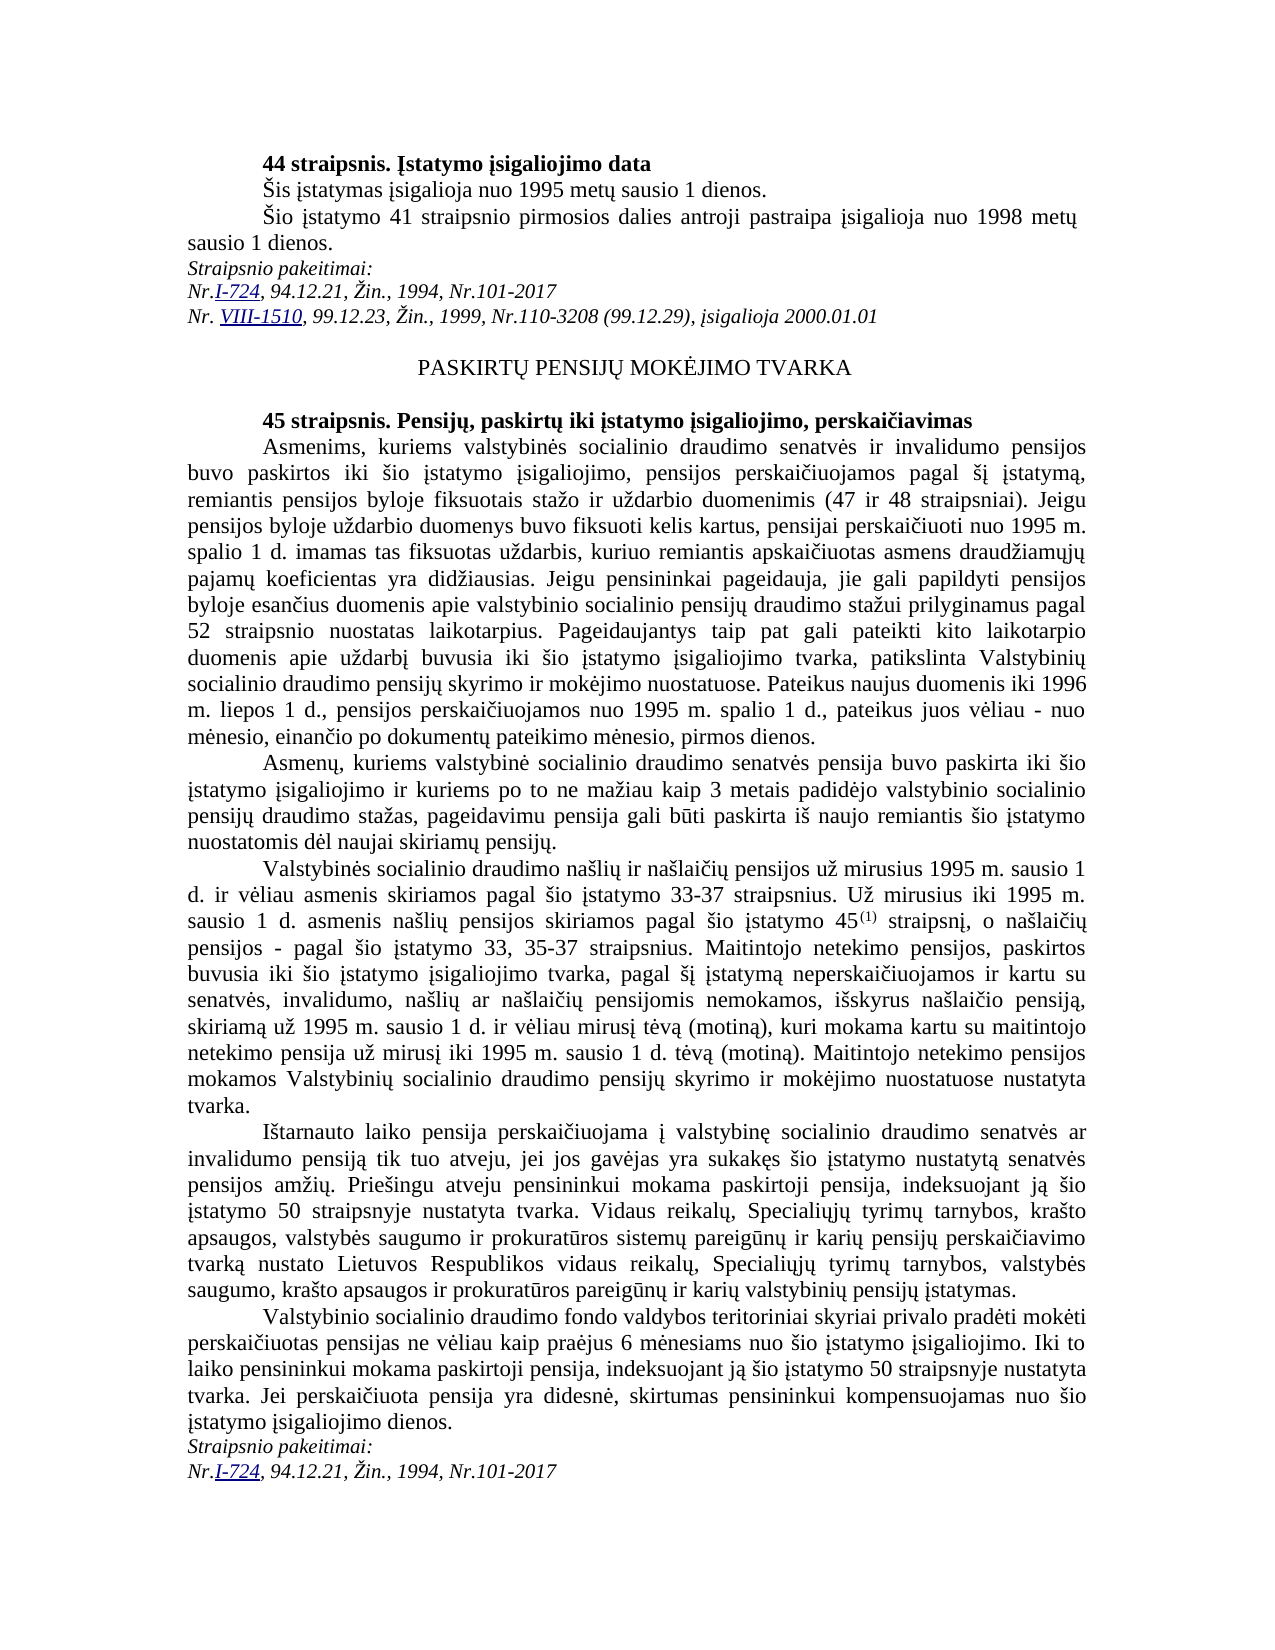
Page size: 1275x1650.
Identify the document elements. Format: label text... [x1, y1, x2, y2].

text Nr. VIII-1510, 99.12.23, Žin., 1999, Nr.110-3208 (99.12.29), įsigalioja 2000.01.01 [187, 303, 1087, 328]
text Nr.I-724, 94.12.21, Žin., 1994, Nr.101-2017 [187, 279, 1087, 303]
text PASKIRTŲ PENSIJŲ MOKĖJIMO TVARKA [187, 354, 1087, 380]
text Straipsnio pakeitimai: [187, 255, 1087, 279]
text Asmenims, kuriems valstybinės socialinio draudimo senatvės ir invalidumo pensijos buvo paskirtos iki šio įstatymo įsigaliojimo, pensijos perskaičiuojamos pagal šį įstatymą, remiantis pensijos byloje fiksuotais stažo ir uždarbio duomenimis (47 ir 48 straipsniai). Jeigu pensijos byloje uždarbio duomenys buvo fiksuoti kelis kartus, pensijai perskaičiuoti nuo 1995 m. spalio 1 d. imamas tas fiksuotas uždarbis, kuriuo remiantis apskaičiuotas asmens draudžiamųjų pajamų koeficientas yra didžiausias. Jeigu pensininkai pageidauja, jie gali papildyti pensijos byloje esančius duomenis apie valstybinio socialinio pensijų draudimo stažui prilyginamus pagal 52 straipsnio nuostatas laikotarpius. Pageidaujantys taip pat gali pateikti kito laikotarpio duomenis apie uždarbį buvusia iki šio įstatymo įsigaliojimo tvarka, patikslinta Valstybinių socialinio draudimo pensijų skyrimo ir mokėjimo nuostatuose. Pateikus naujus duomenis iki 1996 m. liepos 1 d., pensijos perskaičiuojamos nuo 1995 m. spalio 1 d., pateikus juos vėliau - nuo mėnesio, einančio po dokumentų pateikimo mėnesio, pirmos dienos. [187, 433, 1087, 749]
text 44 straipsnis. Įstatymo įsigaliojimo data [187, 150, 1087, 176]
text Šis įstatymas įsigalioja nuo 1995 metų sausio 1 dienos. [187, 176, 1087, 203]
text Valstybinio socialinio draudimo fondo valdybos teritoriniai skyriai privalo pradėti mokėti perskaičiuotas pensijas ne vėliau kaip praėjus 6 mėnesiams nuo šio įstatymo įsigaliojimo. Iki to laiko pensininkui mokama paskirtoji pensija, indeksuojant ją šio įstatymo 50 straipsnyje nustatyta tvarka. Jei perskaičiuota pensija yra didesnė, skirtumas pensininkui kompensuojamas nuo šio įstatymo įsigaliojimo dienos. [187, 1303, 1087, 1434]
text Ištarnauto laiko pensija perskaičiuojama į valstybinę socialinio draudimo senatvės ar invalidumo pensiją tik tuo atveju, jei jos gavėjas yra sukakęs šio įstatymo nustatytą senatvės pensijos amžių. Priešingu atveju pensininkui mokama paskirtoji pensija, indeksuojant ją šio įstatymo 50 straipsnyje nustatyta tvarka. Vidaus reikalų, Specialiųjų tyrimų tarnybos, krašto apsaugos, valstybės saugumo ir prokuratūros sistemų pareigūnų ir karių pensijų perskaičiavimo tvarką nustato Lietuvos Respublikos vidaus reikalų, Specialiųjų tyrimų tarnybos, valstybės saugumo, krašto apsaugos ir prokuratūros pareigūnų ir karių valstybinių pensijų įstatymas. [187, 1118, 1087, 1303]
text Straipsnio pakeitimai: [187, 1434, 1087, 1458]
text Nr.I-724, 94.12.21, Žin., 1994, Nr.101-2017 [187, 1458, 1087, 1483]
text 45 straipsnis. Pensijų, paskirtų iki įstatymo įsigaliojimo, perskaičiavimas [187, 407, 1087, 433]
text Asmenų, kuriems valstybinė socialinio draudimo senatvės pensija buvo paskirta iki šio įstatymo įsigaliojimo ir kuriems po to ne mažiau kaip 3 metais padidėjo valstybinio socialinio pensijų draudimo stažas, pageidavimu pensija gali būti paskirta iš naujo remiantis šio įstatymo nuostatomis dėl naujai skiriamų pensijų. [187, 749, 1087, 855]
text Valstybinės socialinio draudimo našlių ir našlaičių pensijos už mirusius 1995 m. sausio 1 d. ir vėliau asmenis skiriamos pagal šio įstatymo 33-37 straipsnius. Už mirusius iki 1995 m. sausio 1 d. asmenis našlių pensijos skiriamos pagal šio įstatymo 45(1) straipsnį, o našlaičių pensijos - pagal šio įstatymo 33, 35-37 straipsnius. Maitintojo netekimo pensijos, paskirtos buvusia iki šio įstatymo įsigaliojimo tvarka, pagal šį įstatymą neperskaičiuojamos ir kartu su senatvės, invalidumo, našlių ar našlaičių pensijomis nemokamos, išskyrus našlaičio pensiją, skiriamą už 1995 m. sausio 1 d. ir vėliau mirusį tėvą (motiną), kuri mokama kartu su maitintojo netekimo pensija už mirusį iki 1995 m. sausio 1 d. tėvą (motiną). Maitintojo netekimo pensijos mokamos Valstybinių socialinio draudimo pensijų skyrimo ir mokėjimo nuostatuose nustatyta tvarka. [187, 855, 1087, 1118]
text Šio įstatymo 41 straipsnio pirmosios dalies antroji pastraipa įsigalioja nuo 1998 metų sausio 1 dienos. [187, 203, 1087, 255]
